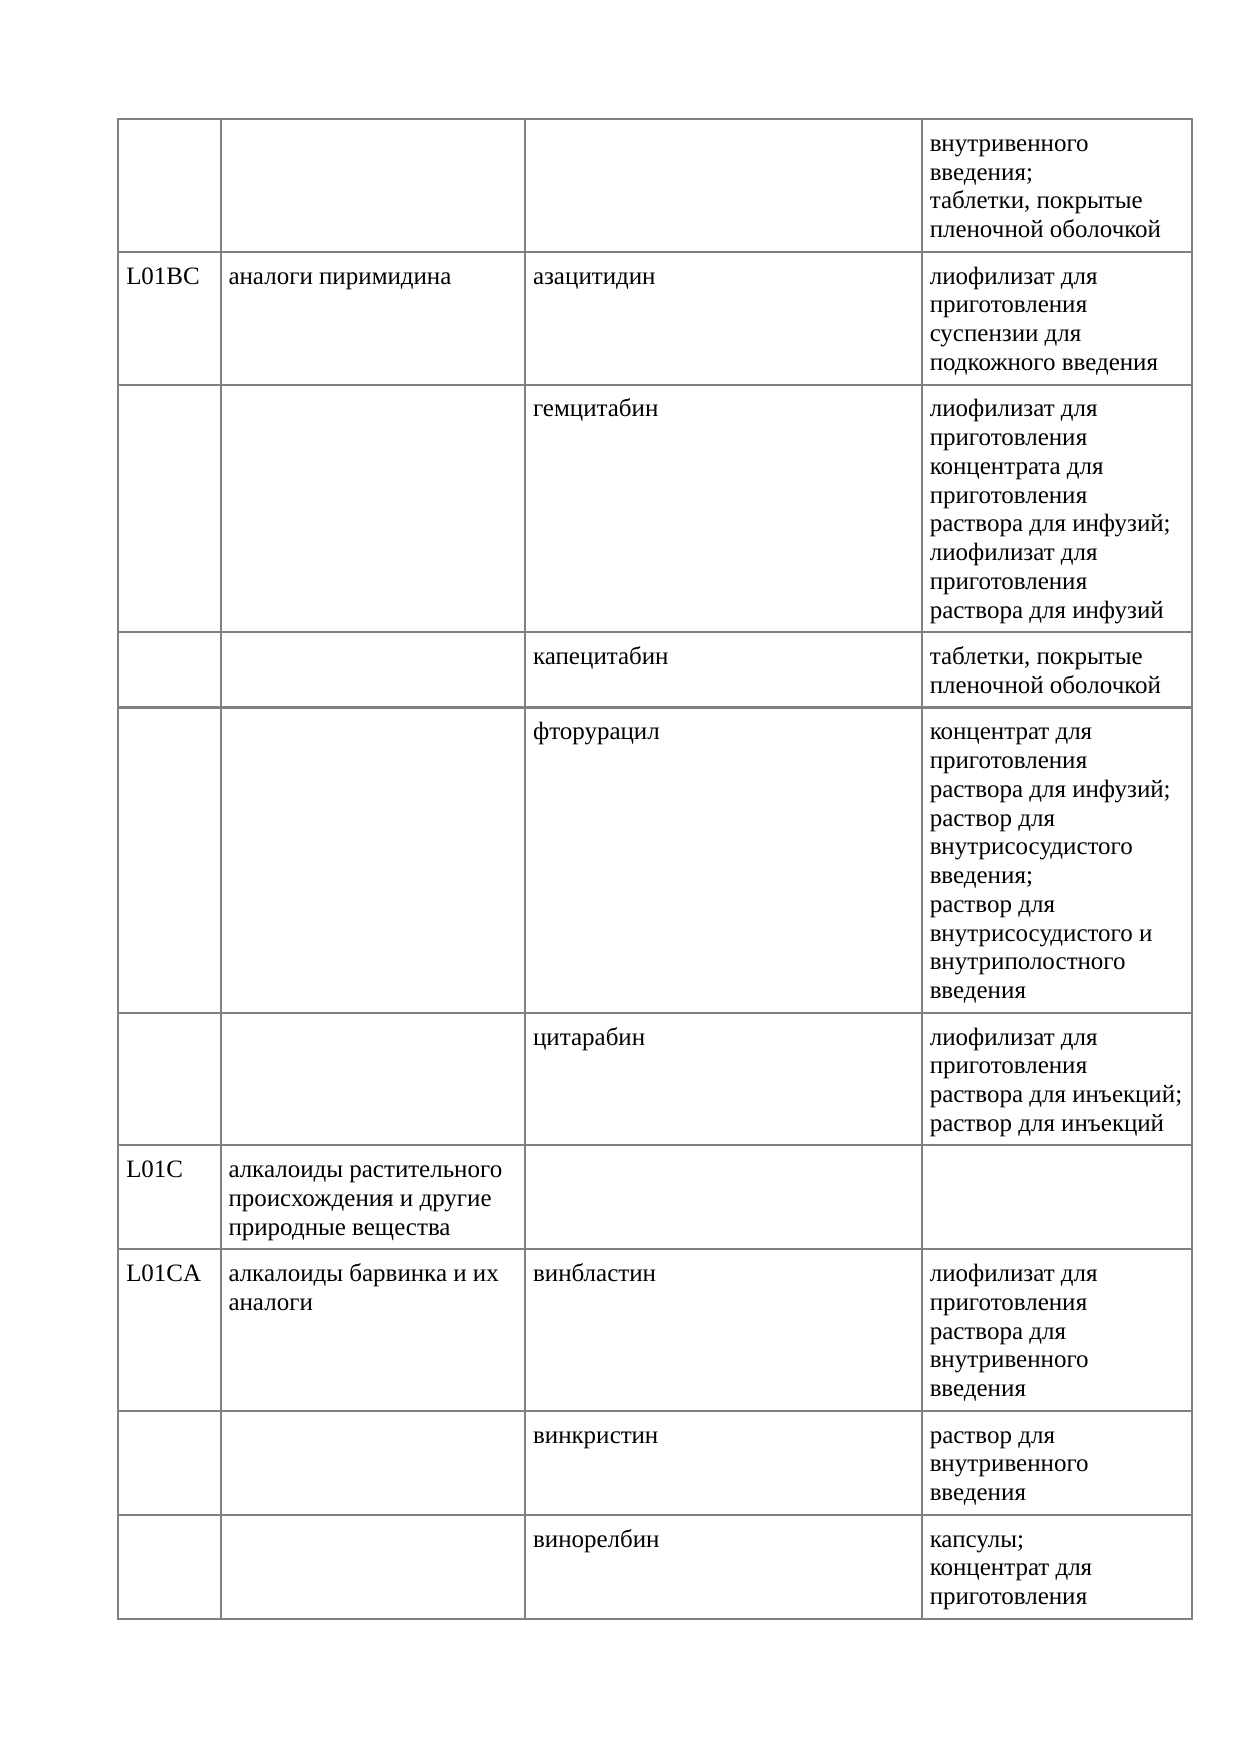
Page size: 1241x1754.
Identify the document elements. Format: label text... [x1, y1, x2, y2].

table_cell [119, 1516, 220, 1618]
table_cell алкалоиды барвинка и их аналоги [222, 1250, 524, 1410]
table_cell алкалоиды растительного происхождения и другие природные вещества [222, 1146, 524, 1248]
table_cell [923, 1146, 1191, 1248]
table_cell цитарабин [526, 1014, 921, 1144]
table_cell азацитидин [526, 253, 921, 383]
table_cell [526, 120, 921, 251]
table_cell аналоги пиримидина [222, 253, 524, 383]
table_cell винбластин [526, 1250, 921, 1410]
table_cell L01CA [119, 1250, 220, 1410]
table_cell лиофилизат для приготовления суспензии для подкожного введения [923, 253, 1191, 383]
table_cell капецитабин [526, 633, 921, 706]
table_cell лиофилизат для приготовления раствора для инъекций; раствор для инъекций [923, 1014, 1191, 1144]
table_cell [526, 1146, 921, 1248]
table_cell [119, 386, 220, 631]
table_cell [222, 1014, 524, 1144]
table_cell винкристин [526, 1412, 921, 1514]
table_cell [222, 633, 524, 706]
table_cell концентрат для приготовления раствора для инфузий; раствор для внутрисосудистого введения; раствор для внутрисосудистого и внутриполостного введения [923, 709, 1191, 1012]
table_cell лиофилизат для приготовления раствора для внутривенного введения [923, 1250, 1191, 1410]
table_cell [119, 709, 220, 1012]
table_cell [222, 386, 524, 631]
table_cell капсулы; концентрат для приготовления [923, 1516, 1191, 1618]
table_cell винорелбин [526, 1516, 921, 1618]
table_cell внутривенного введения; таблетки, покрытые пленочной оболочкой [923, 120, 1191, 251]
table_cell [119, 633, 220, 706]
table_cell [119, 1014, 220, 1144]
table_cell раствор для внутривенного введения [923, 1412, 1191, 1514]
table_cell [119, 1412, 220, 1514]
table_cell [222, 120, 524, 251]
table_cell [222, 1412, 524, 1514]
table_cell [119, 120, 220, 251]
table_cell таблетки, покрытые пленочной оболочкой [923, 633, 1191, 706]
table_cell L01C [119, 1146, 220, 1248]
table_cell гемцитабин [526, 386, 921, 631]
table_cell [222, 709, 524, 1012]
table_cell L01BC [119, 253, 220, 383]
table_cell [222, 1516, 524, 1618]
table_cell фторурацил [526, 709, 921, 1012]
table_cell лиофилизат для приготовления концентрата для приготовления раствора для инфузий; лиофилизат для приготовления раствора для инфузий [923, 386, 1191, 631]
